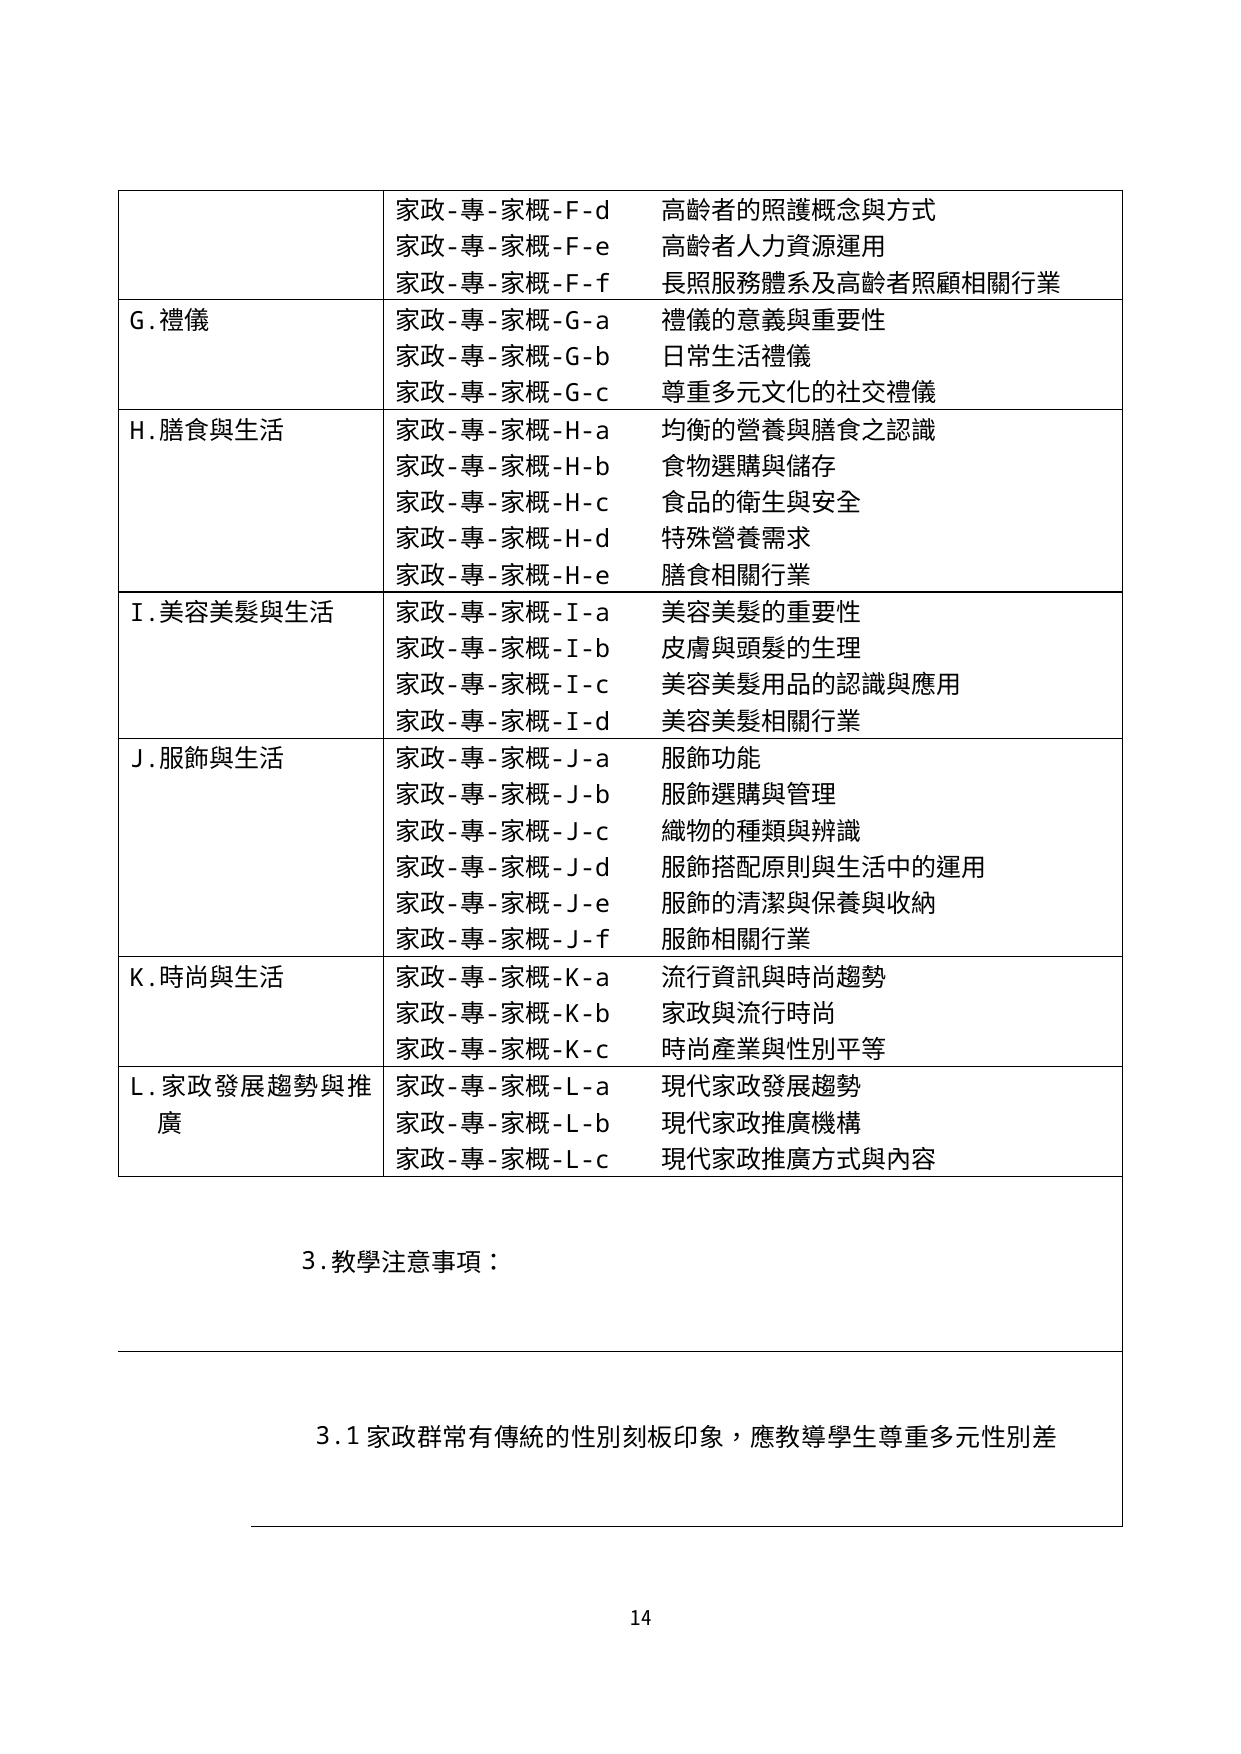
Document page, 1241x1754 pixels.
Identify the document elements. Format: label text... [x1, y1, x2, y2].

table_cell L.家政發展趨勢與推廣 [119, 1067, 383, 1176]
table_cell 家政-專-家概-G-a 家政-專-家概-G-b 家政-專-家概-G-c [384, 300, 650, 409]
table_cell 家政-專-家概-I-a 家政-專-家概-I-b 家政-專-家概-I-c 家政-專-家概-I-d [384, 593, 650, 737]
table_cell 服飾功能 服飾選購與管理 織物的種類與辨識 服飾搭配原則與生活中的運用 服飾的清潔與保養與收納 服飾相關行業 [650, 739, 1122, 956]
table_cell 禮儀的意義與重要性 日常生活禮儀 尊重多元文化的社交禮儀 [650, 300, 1122, 409]
table_cell 美容美髮的重要性 皮膚與頭髮的生理 美容美髮用品的認識與應用 美容美髮相關行業 [650, 593, 1122, 737]
table_cell H.膳食與生活 [119, 410, 383, 591]
table_cell 家政-專-家概-K-a 家政-專-家概-K-b 家政-專-家概-K-c [384, 957, 650, 1066]
text 3.教學注意事項： [118, 1177, 1122, 1351]
table_cell 均衡的營養與膳食之認識 食物選購與儲存 食品的衛生與安全 特殊營養需求 膳食相關行業 [650, 410, 1122, 591]
table_cell 現代家政發展趨勢 現代家政推廣機構 現代家政推廣方式與內容 [650, 1067, 1122, 1176]
table_cell 家政-專-家概-H-a 家政-專-家概-H-b 家政-專-家概-H-c 家政-專-家概-H-d 家政-專-家概-H-e [384, 410, 650, 591]
table_cell J.服飾與生活 [119, 739, 383, 956]
table_cell 流行資訊與時尚趨勢 家政與流行時尚 時尚產業與性別平等 [650, 957, 1122, 1066]
table_cell 家政-專-家概-J-a 家政-專-家概-J-b 家政-專-家概-J-c 家政-專-家概-J-d 家政-專-家概-J-e 家政-專-家概-J-f [384, 739, 650, 956]
table_cell 高齡者的照護概念與方式 高齡者人力資源運用 長照服務體系及高齡者照顧相關行業 [650, 191, 1122, 299]
table_cell K.時尚與生活 [119, 957, 383, 1066]
table_cell G.禮儀 [119, 300, 383, 409]
table_cell 家政-專-家概-F-d 家政-專-家概-F-e 家政-專-家概-F-f [384, 191, 650, 299]
table_cell 家政-專-家概-L-a 家政-專-家概-L-b 家政-專-家概-L-c [384, 1067, 650, 1176]
table_cell I.美容美髮與生活 [119, 593, 383, 737]
table_cell [119, 191, 383, 299]
text 3.1家政群常有傳統的性別刻板印象，應教導學生尊重多元性別差 [251, 1352, 1122, 1526]
